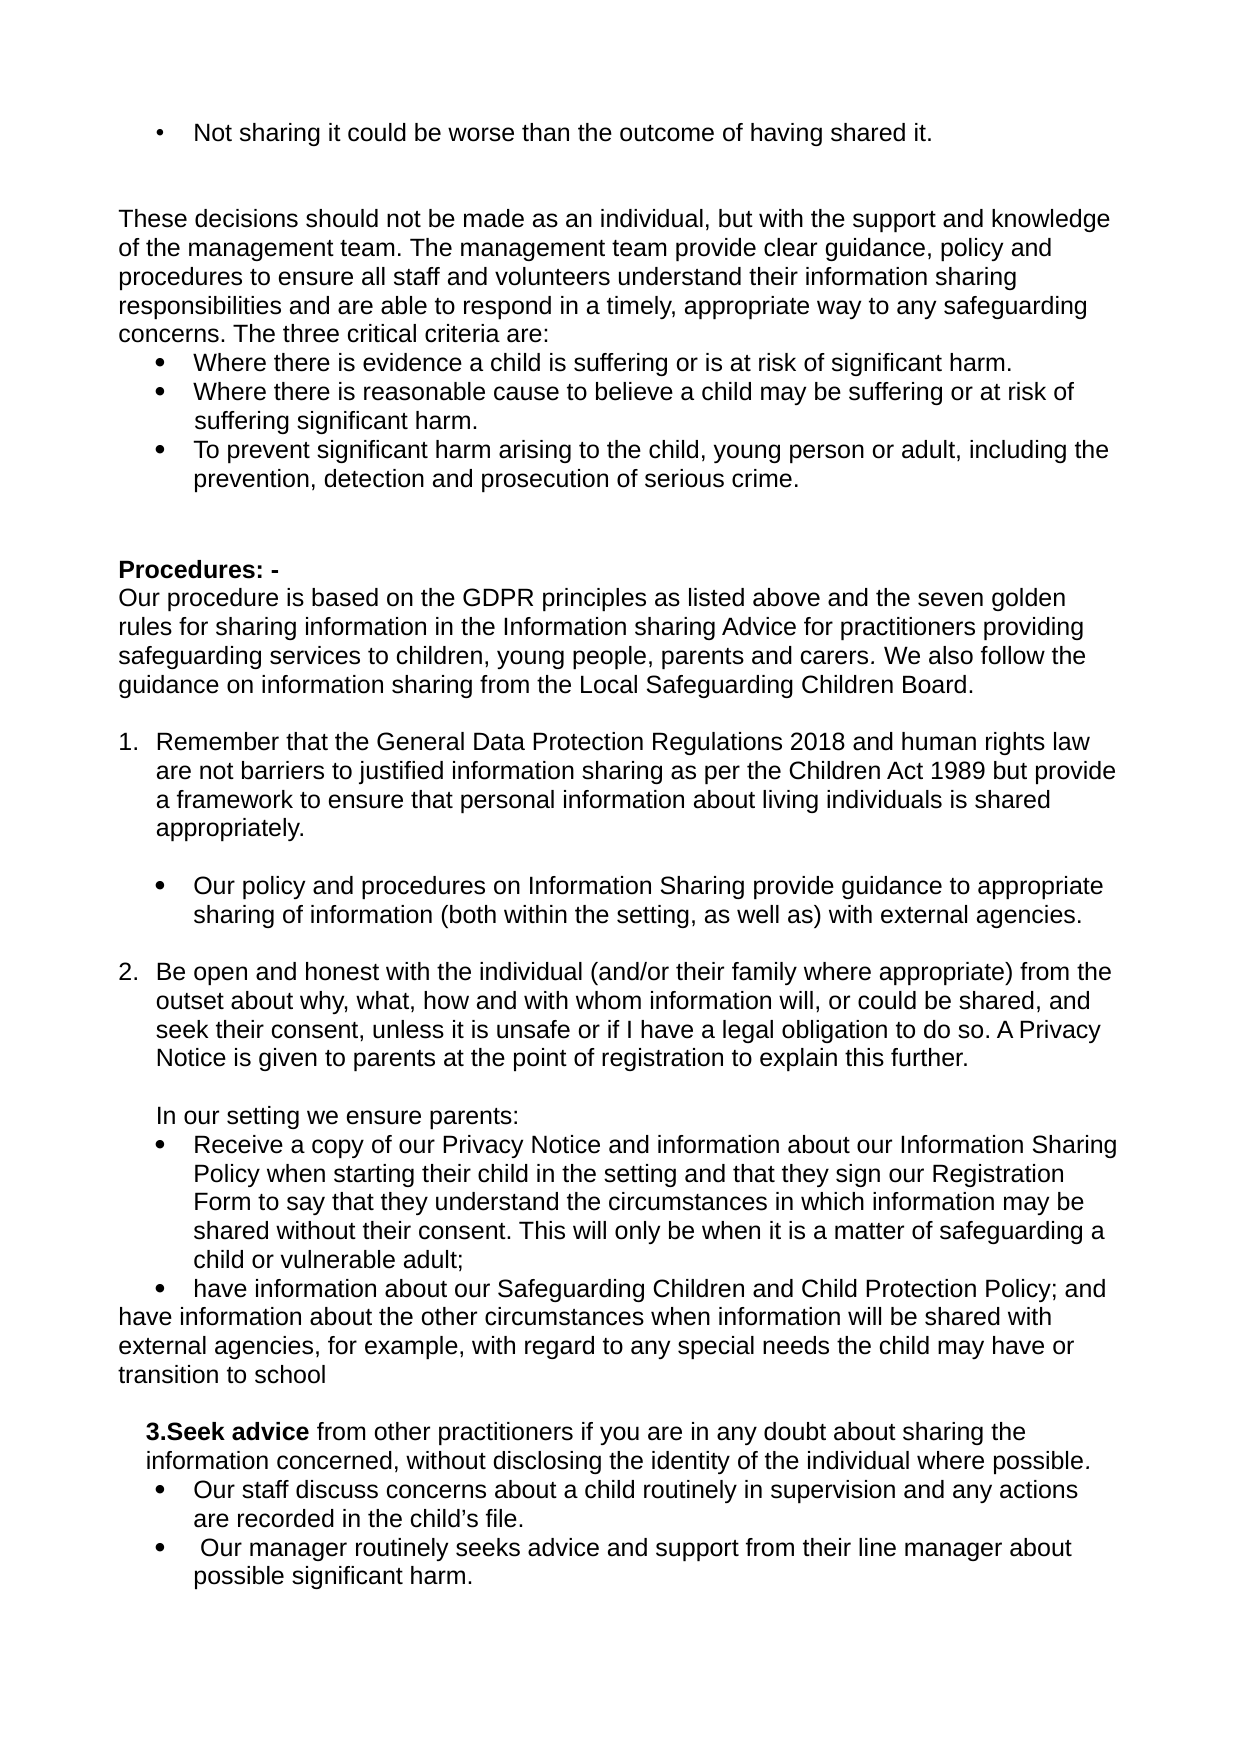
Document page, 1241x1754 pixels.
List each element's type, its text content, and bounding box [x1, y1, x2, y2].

list Our manager routinely seeks advice and support from their line manager about possible significant harm. [156, 1532, 1122, 1590]
text have information about the other circumstances when information will be shared with external agencies, for example, with regard to any special needs the child may have or transition to school [118, 1302, 1122, 1389]
text suffering significant harm. [118, 406, 1122, 435]
list Receive a copy of our Privacy Notice and information about our Information Sharing Policy when starting their child in the setting and that they sign our Registration Form to say that they understand the circumstances in which information may be shared without their consent. This will only be when it is a matter of safeguarding a child or vulnerable adult; [156, 1130, 1122, 1273]
list To prevent significant harm arising to the child, young person or adult, including the prevention, detection and prosecution of serious crime. [156, 435, 1122, 492]
text 3.Seek advice from other practitioners if you are in any doubt about sharing the information concerned, without disclosing the identity of the individual where possible. [146, 1417, 1122, 1475]
list Not sharing it could be worse than the outcome of having shared it. [156, 118, 1122, 147]
text These decisions should not be made as an individual, but with the support and knowledge of the management team. The management team provide clear guidance, policy and procedures to ensure all staff and volunteers understand their information sharing responsibilities and are able to respond in a timely, appropriate way to any safeguarding concerns. The three critical criteria are: [118, 204, 1122, 348]
list Our policy and procedures on Information Sharing provide guidance to appropriate sharing of information (both within the setting, as well as) with external agencies. [156, 871, 1122, 928]
list Our staff discuss concerns about a child routinely in supervision and any actions are recorded in the child’s file. [156, 1475, 1122, 1532]
list Where there is evidence a child is suffering or is at risk of significant harm. [156, 348, 1122, 377]
text Procedures: - [118, 554, 1122, 583]
list have information about our Safeguarding Children and Child Protection Policy; and [156, 1273, 1122, 1302]
list Where there is reasonable cause to believe a child may be suffering or at risk of [156, 377, 1122, 406]
list Remember that the General Data Protection Regulations 2018 and human rights law are not barriers to justified information sharing as per the Children Act 1989 but provide a framework to ensure that personal information about living individuals is shared appropriately. [118, 727, 1122, 842]
text In our setting we ensure parents: [156, 1101, 1122, 1130]
list Be open and honest with the individual (and/or their family where appropriate) from the outset about why, what, how and with whom information will, or could be shared, and seek their consent, unless it is unsafe or if I have a legal obligation to do so. A Privacy Notice is given to parents at the point of registration to explain this further. [118, 957, 1122, 1072]
text Our procedure is based on the GDPR principles as listed above and the seven golden rules for sharing information in the Information sharing Advice for practitioners providing safeguarding services to children, young people, parents and carers. We also follow the guidance on information sharing from the Local Safeguarding Children Board. [118, 583, 1122, 698]
